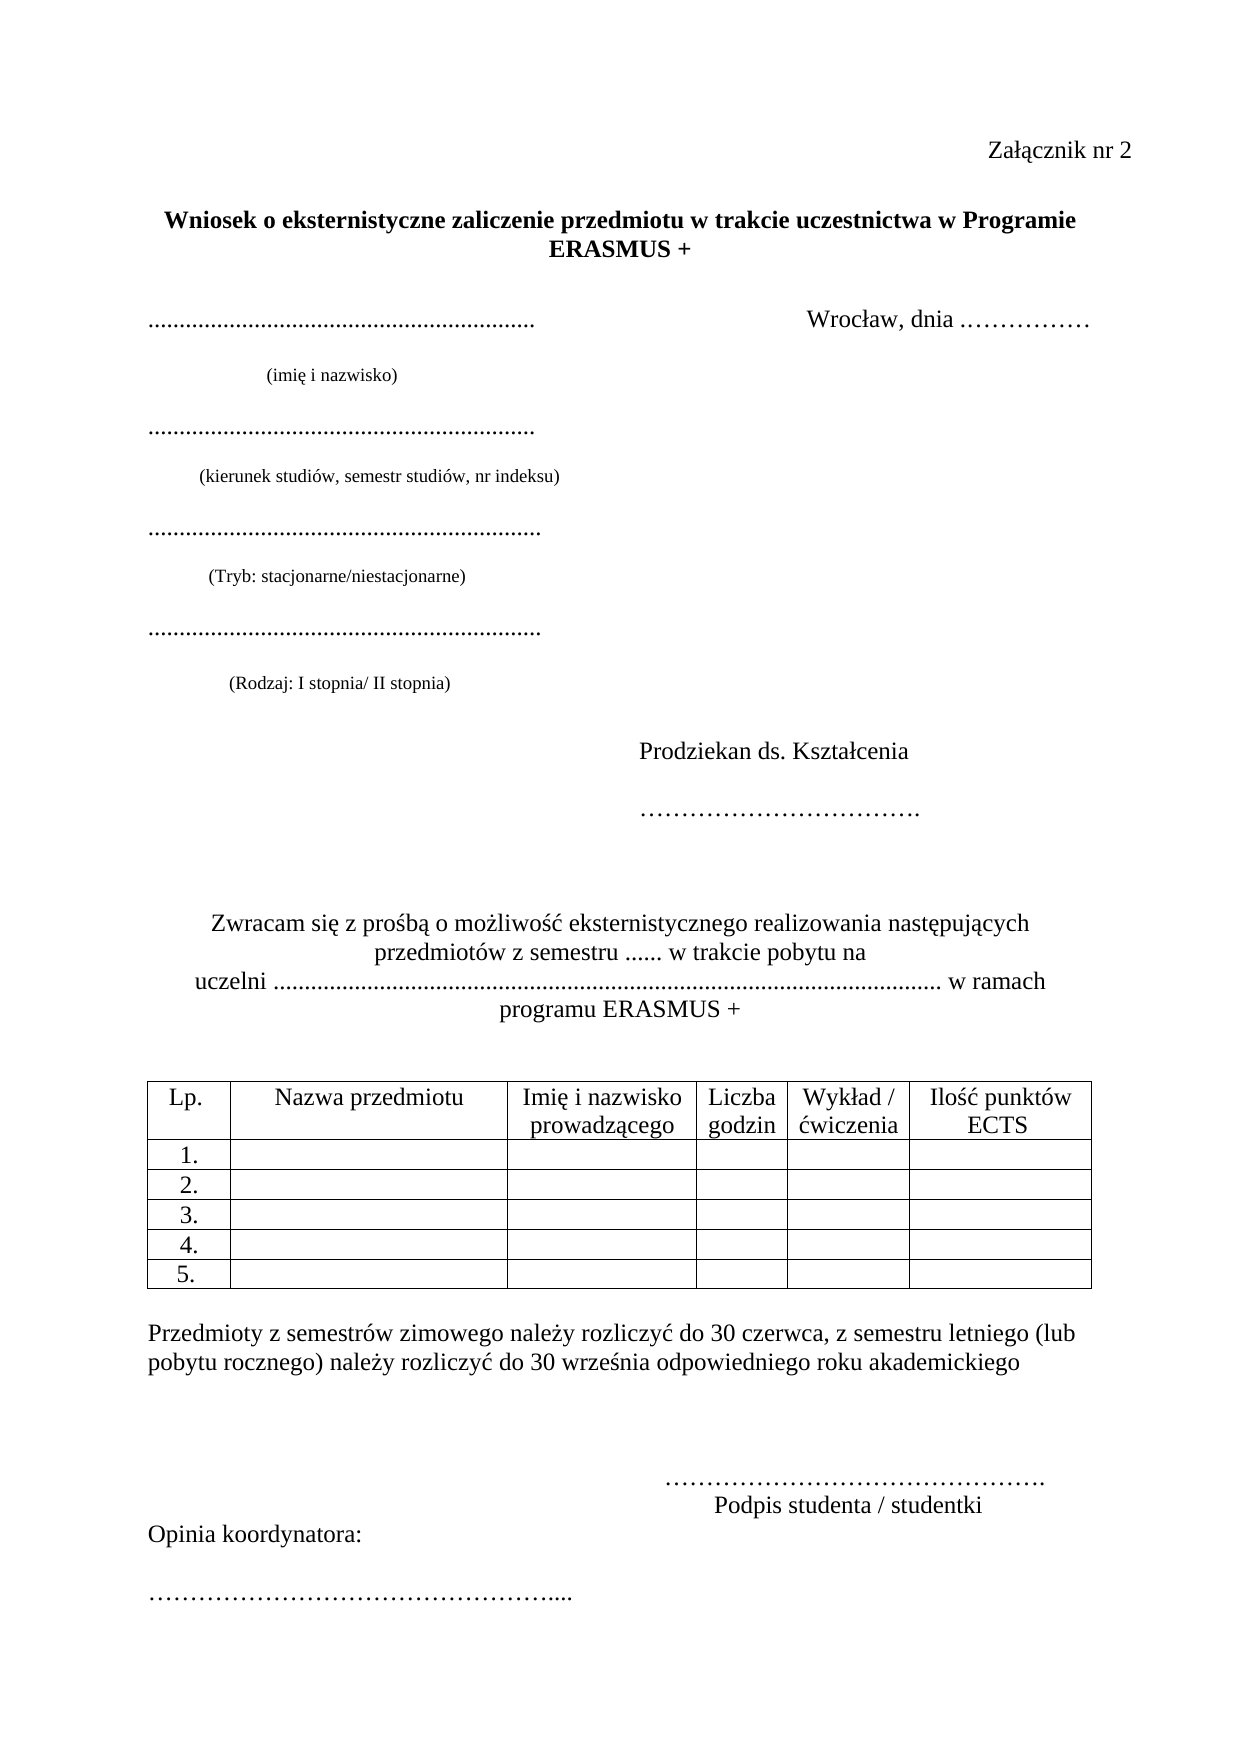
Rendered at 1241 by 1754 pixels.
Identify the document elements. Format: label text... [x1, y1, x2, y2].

table_cell [910, 1170, 1091, 1199]
text Wniosek o eksternistyczne zaliczenie przedmiotu w trakcie uczestnictwa w Programie ERASMUS + [148, 205, 1093, 263]
table_cell [788, 1230, 909, 1258]
table_cell [508, 1260, 696, 1288]
table_cell [697, 1200, 787, 1229]
text ............................................................... [148, 612, 1093, 641]
text .............................................................. [148, 411, 1093, 440]
text .............................................................. Wrocław, dnia .…………… [148, 304, 1093, 333]
table_cell [697, 1230, 787, 1258]
table_cell [788, 1260, 909, 1288]
table_cell [231, 1170, 507, 1199]
text Przedmioty z semestrów zimowego należy rozliczyć do 30 czerwca, z semestru letniego (lub pobytu rocznego) należy rozliczyć do 30 września odpowiedniego roku akademickiego [148, 1318, 1093, 1376]
table_cell [910, 1230, 1091, 1258]
text (kierunek studiów, semestr studiów, nr indeksu) [148, 465, 1093, 487]
text Załącznik nr 2 [988, 135, 1145, 164]
table_cell [508, 1200, 696, 1229]
table_cell [788, 1200, 909, 1229]
text [973, 128, 1160, 184]
text (imię i nazwisko) [148, 358, 1093, 386]
table_cell [231, 1260, 507, 1288]
table_cell [788, 1170, 909, 1199]
table_cell 5. [148, 1260, 230, 1288]
table_cell 4. [148, 1230, 230, 1258]
table_cell [788, 1140, 909, 1169]
table_cell [910, 1140, 1091, 1169]
table_header Imię i nazwisko prowadzącego [508, 1082, 696, 1139]
table_cell [697, 1260, 787, 1288]
table_cell [910, 1200, 1091, 1229]
text ………………………………………….... [148, 1577, 1093, 1606]
table_header Prodziekan ds. Kształcenia [628, 736, 1093, 793]
text ............................................................... [148, 512, 1093, 540]
table_cell [508, 1170, 696, 1199]
table_header Lp. [148, 1082, 230, 1139]
table_cell 3. [148, 1200, 230, 1229]
table_cell [508, 1230, 696, 1258]
table_header Liczba godzin [697, 1082, 787, 1139]
table_header Ilość punktów ECTS [910, 1082, 1091, 1139]
table_cell [508, 1140, 696, 1169]
table_cell 2. [148, 1170, 230, 1199]
table_header Nazwa przedmiotu [231, 1082, 507, 1139]
table_cell [231, 1200, 507, 1229]
text (Tryb: stacjonarne/niestacjonarne) [148, 565, 1093, 587]
text Opinia koordynatora: [148, 1519, 1093, 1548]
text Zwracam się z prośbą o możliwość eksternistycznego realizowania następujących przedmiotów z semestru ...... w trakcie pobytu na uczelni ........................................................................................................... w ramach programu ERASMUS + [148, 908, 1093, 1023]
text ………………………………………. [664, 1462, 1093, 1491]
table_cell [231, 1230, 507, 1258]
table_cell [231, 1140, 507, 1169]
table_cell 1. [148, 1140, 230, 1169]
table_cell [697, 1170, 787, 1199]
table_header Wykład / ćwiczenia [788, 1082, 909, 1139]
table_cell [910, 1260, 1091, 1288]
table_cell ……………………………. [628, 793, 1093, 822]
table_cell [697, 1140, 787, 1169]
text Podpis studenta / studentki [148, 1491, 1093, 1519]
text (Rodzaj: I stopnia/ II stopnia) [148, 666, 1093, 694]
